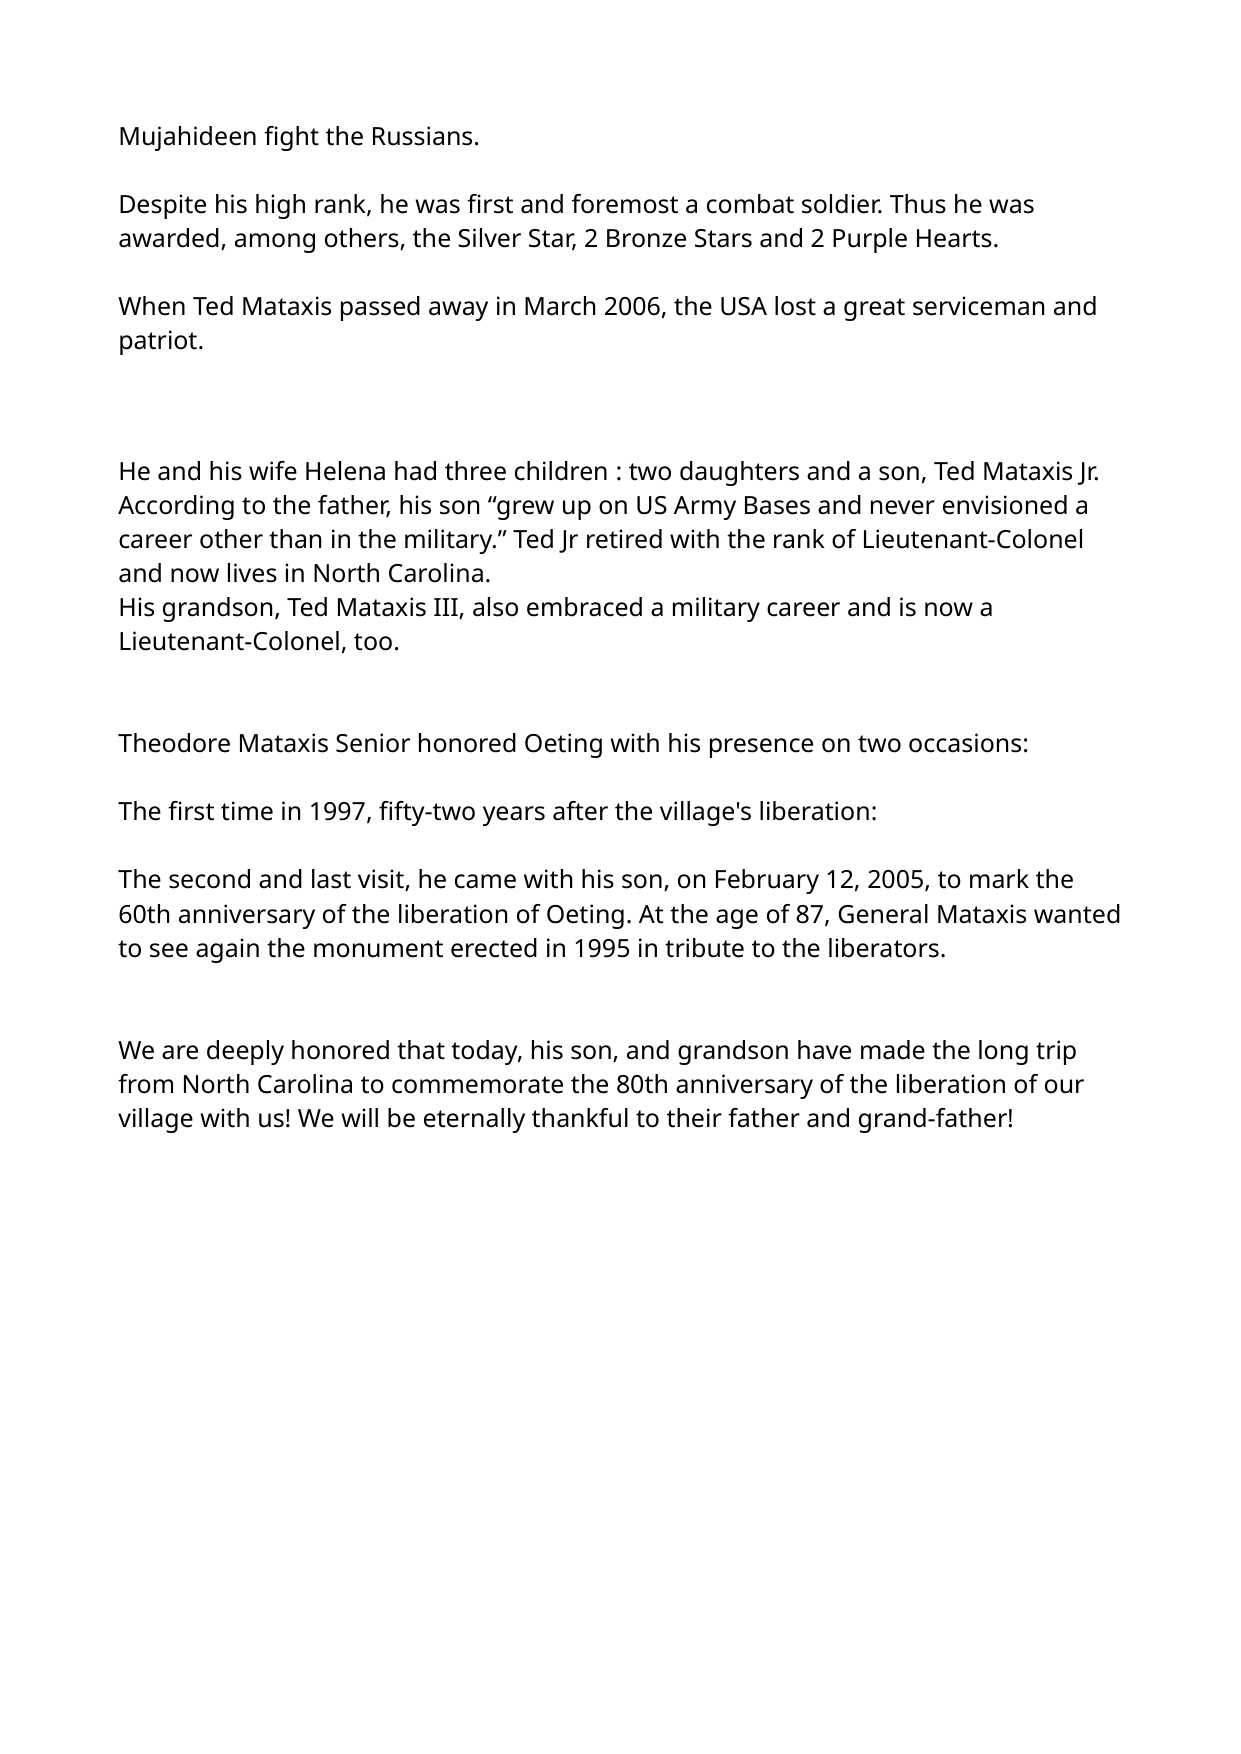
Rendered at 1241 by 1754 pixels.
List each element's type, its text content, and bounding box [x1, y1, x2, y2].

text Mujahideen fight the Russians. Despite his high rank, he was first and foremost a combat soldier. Thus he was awarded, among others, the Silver Star, 2 Bronze Stars and 2 Purple Hearts. When Ted Mataxis passed away in March 2006, the USA lost a great serviceman and patriot. [118, 118, 1122, 385]
text He and his wife Helena had three children : two daughters and a son, Ted Mataxis Jr. According to the father, his son “grew up on US Army Bases and never envisioned a career other than in the military.” Ted Jr retired with the rank of Lieutenant-Colonel and now lives in North Carolina. His grandson, Ted Mataxis III, also embraced a military career and is now a Lieutenant-Colonel, too. Theodore Mataxis Senior honored Oeting with his presence on two occasions: The first time in 1997, fifty-two years after the village's liberation: The second and last visit, he came with his son, on February 12, 2005, to mark the 60th anniversary of the liberation of Oeting. At the age of 87, General Mataxis wanted to see again the monument erected in 1995 in tribute to the liberators. We are deeply honored that today, his son, and grandson have made the long trip from North Carolina to commemorate the 80th anniversary of the liberation of our village with us! We will be eternally thankful to their father and grand-father! [118, 419, 1122, 1135]
